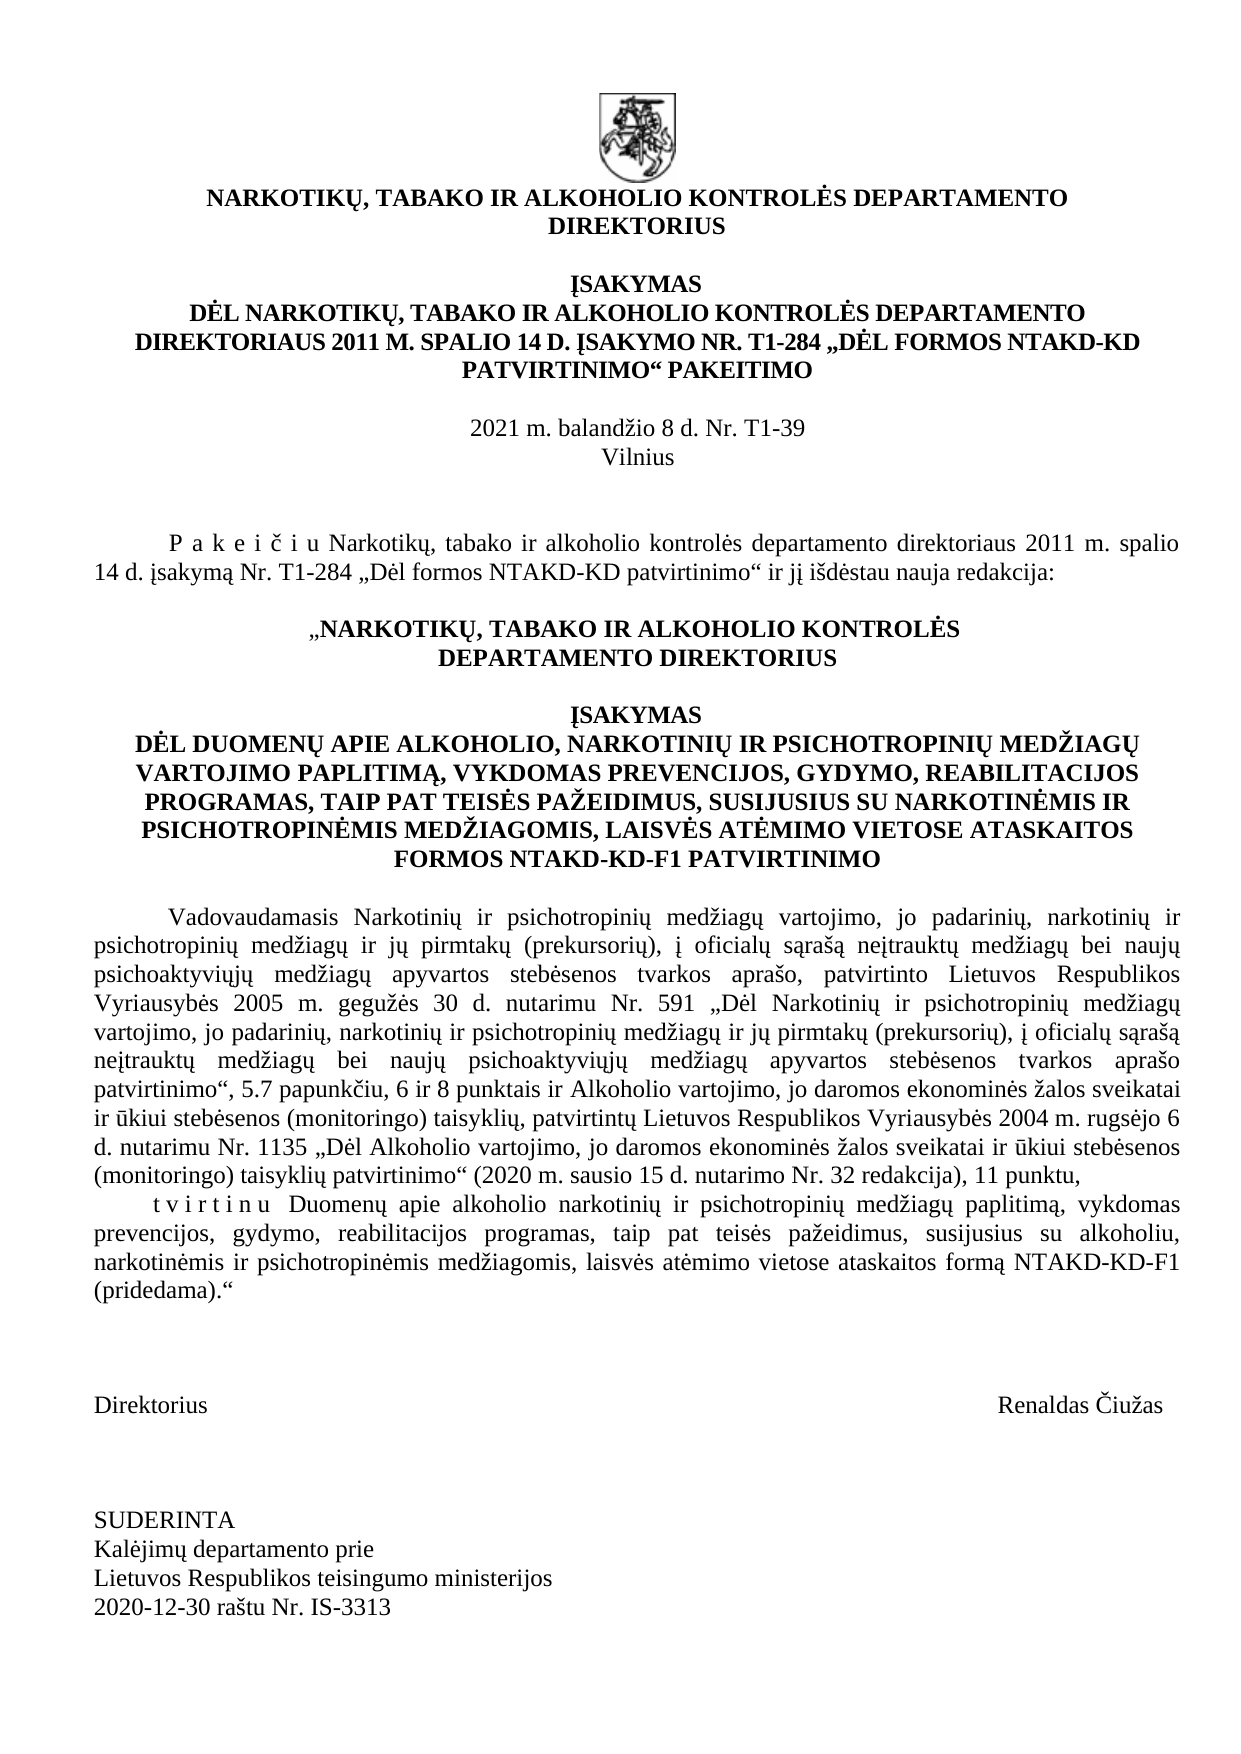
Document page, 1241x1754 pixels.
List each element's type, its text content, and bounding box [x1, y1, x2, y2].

text tvirtinu Duomenų apie alkoholio narkotinių ir psichotropinių medžiagų paplitimą, vykdomas prevencijos, gydymo, reabilitacijos programas, taip pat teisės pažeidimus, susijusius su alkoholiu, narkotinėmis ir psichotropinėmis medžiagomis, laisvės atėmimo vietose ataskaitos formą NTAKD-KD-F1 (pridedama).“ [94, 1189, 1181, 1304]
text Vadovaudamasis Narkotinių ir psichotropinių medžiagų vartojimo, jo padarinių, narkotinių ir psichotropinių medžiagų ir jų pirmtakų (prekursorių), į oficialų sąrašą neįtrauktų medžiagų bei naujų psichoaktyviųjų medžiagų apyvartos stebėsenos tvarkos aprašo, patvirtinto Lietuvos Respublikos Vyriausybės 2005 m. gegužės 30 d. nutarimu Nr. 591 „Dėl Narkotinių ir psichotropinių medžiagų vartojimo, jo padarinių, narkotinių ir psichotropinių medžiagų ir jų pirmtakų (prekursorių), į oficialų sąrašą neįtrauktų medžiagų bei naujų psichoaktyviųjų medžiagų apyvartos stebėsenos tvarkos aprašo patvirtinimo“, 5.7 papunkčiu, 6 ir 8 punktais ir Alkoholio vartojimo, jo daromos ekonominės žalos sveikatai ir ūkiui stebėsenos (monitoringo) taisyklių, patvirtintų Lietuvos Respublikos Vyriausybės 2004 m. rugsėjo 6 d. nutarimu Nr. 1135 „Dėl Alkoholio vartojimo, jo daromos ekonominės žalos sveikatai ir ūkiui stebėsenos (monitoringo) taisyklių patvirtinimo“ (2020 m. sausio 15 d. nutarimo Nr. 32 redakcija), 11 punktu, [94, 902, 1181, 1189]
text „NARKOTIKŲ, TABAKO IR ALKOHOLIO KONTROLĖS [94, 614, 1181, 643]
text SUDERINTA [94, 1505, 1181, 1534]
text DEPARTAMENTO DIREKTORIUS [94, 643, 1181, 672]
text Kalėjimų departamento prie [94, 1534, 1181, 1563]
text ĮSAKYMAS [94, 700, 1178, 729]
text P a k e i č i u Narkotikų, tabako ir alkoholio kontrolės departamento direktoriaus 2011 m. spalio 14 d. įsakymą Nr. T1-284 „Dėl formos NTAKD-KD patvirtinimo“ ir jį išdėstau nauja redakcija: [94, 528, 1181, 585]
text Direktorius Renaldas Čiužas [94, 1390, 1181, 1419]
text Lietuvos Respublikos teisingumo ministerijos [94, 1563, 1181, 1592]
text Vilnius [94, 442, 1181, 470]
text DĖL NARKOTIKŲ, TABAKO IR ALKOHOLIO KONTROLĖS DEPARTAMENTO DIREKTORIAUS 2011 M. SPALIO 14 D. ĮSAKYMO NR. T1-284 „DĖL FORMOS NTAKD-KD PATVIRTINIMO“ PAKEITIMO [94, 298, 1181, 384]
text ĮSAKYMAS [94, 269, 1178, 298]
text 2020-12-30 raštu Nr. IS-3313 [94, 1592, 1181, 1620]
text 2021 m. balandžio 8 d. Nr. T1-39 [94, 413, 1181, 442]
text DIREKTORIUS [499, 211, 774, 240]
text DĖL duomenų apie ALKOHOLIO, narkotinių ir psichotropinių medžiagų vartojimo PAplitimą, vykdomas prevencijos, gydymo, reabilitacijos programas, taip pat teisės pažeidimus, susijusius su narkotinėmis ir psichotropinėmis medžiagomis, laisvės atėmimo vietose ataskaitos FORMOS NTAKD-KD-F1 PATVIRTINIMO [94, 729, 1181, 873]
text NARKOTIKŲ, TABAKO IR ALKOHOLIO KONTROLĖS DEPARTAMENTO [94, 183, 1181, 211]
